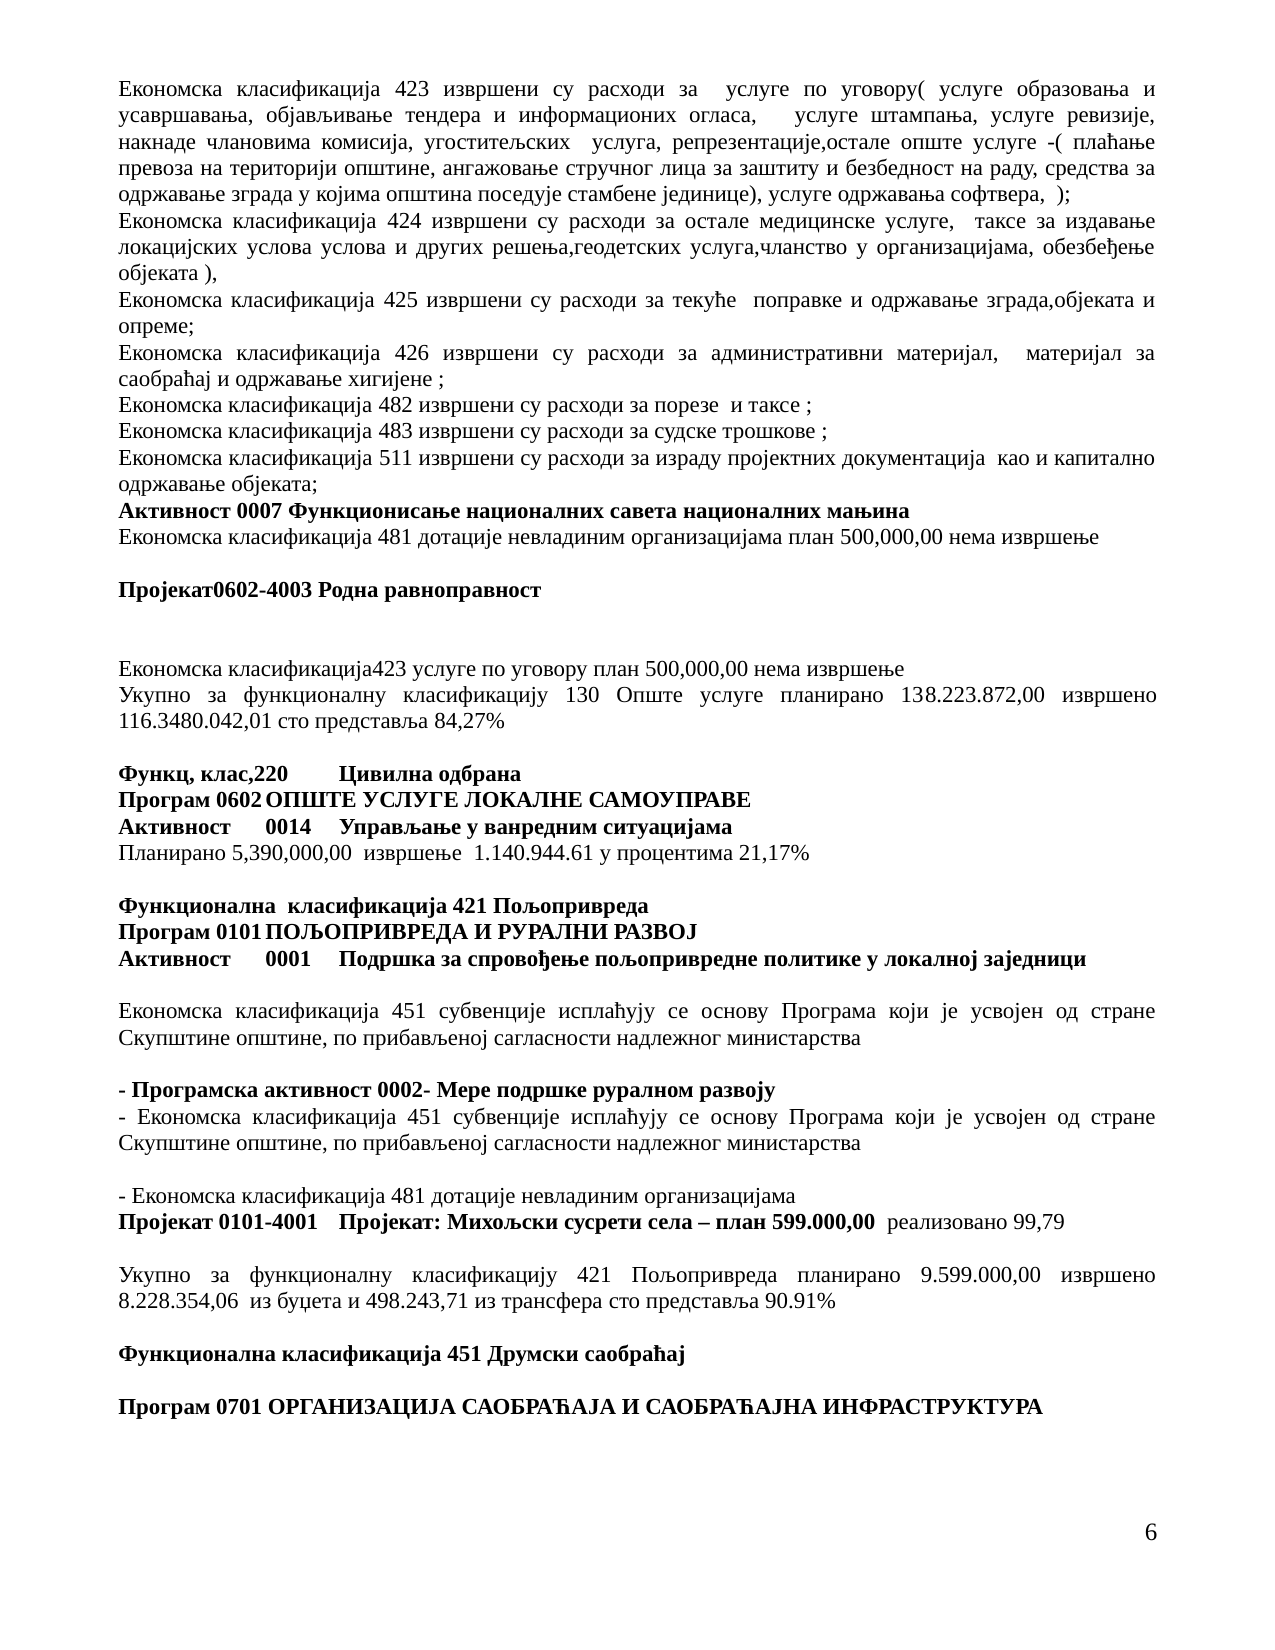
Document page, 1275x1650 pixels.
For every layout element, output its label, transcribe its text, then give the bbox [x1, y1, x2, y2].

text - Програмска активност 0002- Мере подршке руралном развоју [118, 1076, 1157, 1103]
text Економска класификација 483 извршени су расходи за судске трошкове ; [118, 418, 1157, 444]
text Економска класификација 423 извршени су расходи за услуге по уговору( услуге образовања и усавршавања, објављивање тендера и информационих огласа, услуге штампања, услуге ревизије, накнаде члановима комисија, угоститељских услуга, репрезентације,oстале опште услуге -( плаћање превоза на територији општине, ангажовање стручног лица за заштиту и безбедност на раду, средства за одржавање зграда у којима општина поседује стамбене јединице), услуге одржавања софтвера, ); [118, 75, 1157, 207]
text Економска класификација 482 извршени су расходи за порезе и таксе ; [118, 391, 1157, 418]
text Активност 0007 Функционисање националних савета националних мањина [118, 497, 1157, 523]
text Функционална класификација 451 Друмски саобраћај [118, 1340, 1157, 1366]
text Програм 0101 ПОЉОПРИВРЕДА И РУРАЛНИ РАЗВОЈ [118, 918, 1157, 945]
text Пројекат 0101-4001 Пројекат: Михољски сусрети села – план 599.000,00 реализовано 99,79 [118, 1208, 1157, 1234]
text Активност 0001 Подршка за спровођење пољопривредне политике у локалној заједници [118, 945, 1157, 971]
text - Економска класификација 481 дотације невладиним организацијама [118, 1182, 1157, 1208]
text Програм 0602 ОПШТЕ УСЛУГЕ ЛОКАЛНЕ САМОУПРАВЕ [118, 787, 1157, 813]
text - Економска класификација 451 субвенције исплаћују се основу Програма који је усвојен од стране Скупштине општине, по прибављеној сагласности надлежног министарства [118, 1103, 1157, 1156]
text Функционална класификација 421 Пољопривреда [118, 892, 1157, 918]
text Економска класификација 511 извршени су расходи за израду пројектних документација као и капитално одржавање објеката; [118, 444, 1157, 497]
text Активност 0014 Управљање у ванредним ситуацијама [118, 813, 1157, 839]
text Економска класификација 425 извршени су расходи за текуће поправке и одржавање зграда,објеката и опреме; [118, 286, 1157, 338]
text Економска класификација 481 дотације невладиним организацијама план 500,000,00 нема извршење [118, 523, 1157, 549]
text Економска класификација 424 извршени су расходи за остале медицинске услуге, таксе за издавање локацијских услова услова и других решења,геодетских услуга,чланство у организацијама, обезбеђење објеката ), [118, 207, 1157, 286]
text Функц, клас,220 Цивилна одбрана [118, 760, 1157, 787]
text Економска класификација423 услуге по уговору план 500,000,00 нема извршење [118, 655, 1157, 681]
text Укупно за функционалну класификацију 421 Пољопривреда планирано 9.599.000,00 извршено 8.228.354,06 из буџета и 498.243,71 из трансфера сто представља 90.91% [118, 1261, 1157, 1314]
text Економска класификација 426 извршени су расходи за административни материјал, материјал за саобраћај и одржавање хигијене ; [118, 338, 1157, 391]
text Укупно за функционалну класификацију 130 Опште услуге планирано 138.223.872,00 извршено 116.3480.042,01 сто представља 84,27% [118, 681, 1157, 734]
text Пројекат0602-4003 Родна равноправност [118, 576, 1157, 602]
text Програм 0701 ОРГАНИЗАЦИЈА САОБРАЋАЈА И САОБРАЋАЈНА ИНФРАСТРУКТУРА [118, 1393, 1157, 1419]
text Економска класификација 451 субвенције исплаћују се основу Програма који је усвојен од стране Скупштине општине, по прибављеној сагласности надлежног министарства [118, 997, 1157, 1050]
text Планирано 5,390,000,00 извршење 1.140.944.61 у процентима 21,17% [118, 839, 1157, 866]
